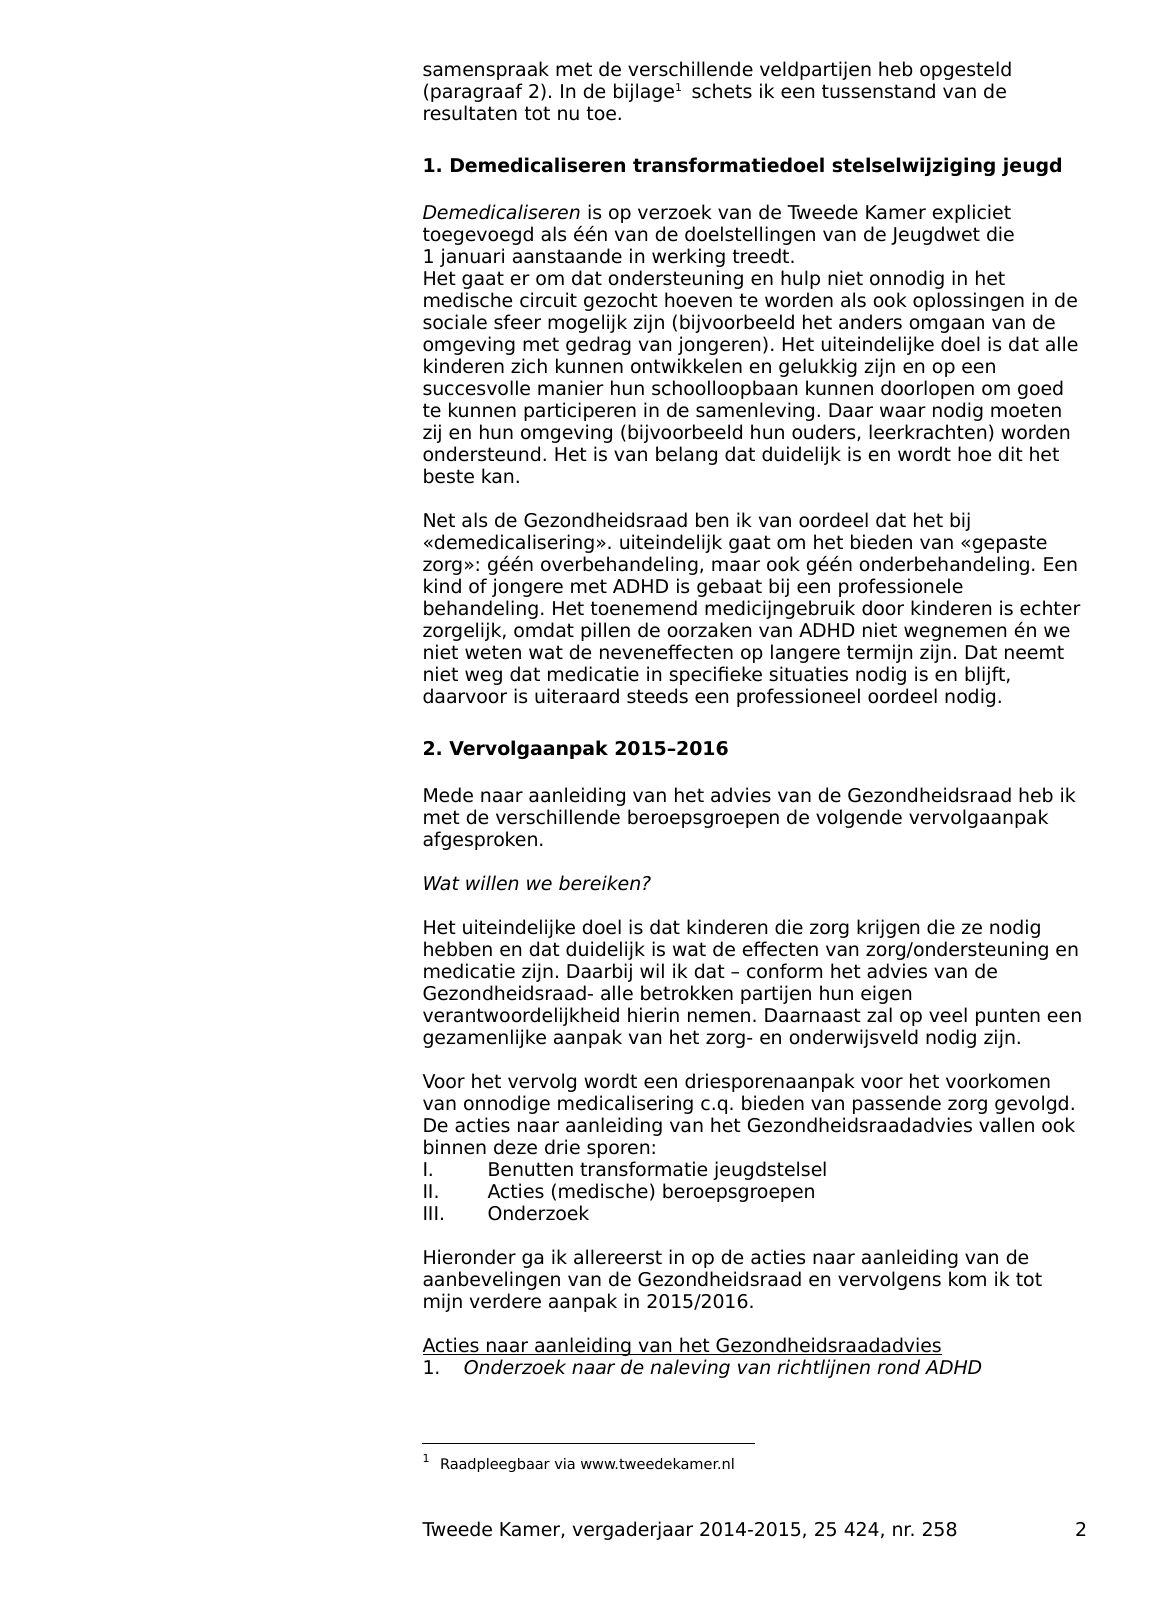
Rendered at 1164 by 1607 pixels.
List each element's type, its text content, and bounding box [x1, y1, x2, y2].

text Voor het vervolg wordt een driesporenaanpak voor het voorkomen van onnodige medicalisering c.q. bieden van passende zorg gevolgd. De acties naar aanleiding van het Gezondheidsraadadvies vallen ook binnen deze drie sporen: [422, 1071, 1087, 1159]
subtitle 1. Demedicaliseren transformatiedoel stelselwijziging jeugd [422, 155, 1087, 177]
text Net als de Gezondheidsraad ben ik van oordeel dat het bij «demedicalisering». uiteindelijk gaat om het bieden van «gepaste zorg»: géén overbehandeling, maar ook géén onderbehandeling. Een kind of jongere met ADHD is gebaat bij een professionele behandeling. Het toenemend medicijngebruik door kinderen is echter zorgelijk, omdat pillen de oorzaken van ADHD niet wegnemen én we niet weten wat de neveneffecten op langere termijn zijn. Dat neemt niet weg dat medicatie in specifieke situaties nodig is en blijft, daarvoor is uiteraard steeds een professioneel oordeel nodig. [422, 510, 1087, 708]
text samenspraak met de verschillende veldpartijen heb opgesteld (paragraaf 2). In de bijlage schets ik een tussenstand van de resultaten tot nu toe. [422, 59, 1087, 125]
text III. Onderzoek [422, 1203, 1087, 1225]
subtitle 2. Vervolgaanpak 2015–2016 [422, 738, 1087, 760]
subtitle Wat willen we bereiken? [422, 873, 1087, 895]
text Het uiteindelijke doel is dat kinderen die zorg krijgen die ze nodig hebben en dat duidelijk is wat de effecten van zorg/ondersteuning en medicatie zijn. Daarbij wil ik dat – conform het advies van de Gezondheidsraad- alle betrokken partijen hun eigen verantwoordelijkheid hierin nemen. Daarnaast zal op veel punten een gezamenlijke aanpak van het zorg- en onderwijsveld nodig zijn. [422, 917, 1087, 1049]
text II. Acties (medische) beroepsgroepen [422, 1181, 1087, 1203]
text Raadpleegbaar via www.tweedekamer.nl [422, 1452, 1087, 1474]
text Hieronder ga ik allereerst in op de acties naar aanleiding van de aanbevelingen van de Gezondheidsraad en vervolgens kom ik tot mijn verdere aanpak in 2015/2016. [422, 1247, 1087, 1313]
text Mede naar aanleiding van het advies van de Gezondheidsraad heb ik met de verschillende beroepsgroepen de volgende vervolgaanpak afgesproken. [422, 785, 1087, 851]
text 1. Onderzoek naar de naleving van richtlijnen rond ADHD [422, 1357, 1087, 1379]
text Het gaat er om dat ondersteuning en hulp niet onnodig in het medische circuit gezocht hoeven te worden als ook oplossingen in de sociale sfeer mogelijk zijn (bijvoorbeeld het anders omgaan van de omgeving met gedrag van jongeren). Het uiteindelijke doel is dat alle kinderen zich kunnen ontwikkelen en gelukkig zijn en op een succesvolle manier hun schoolloopbaan kunnen doorlopen om goed te kunnen participeren in de samenleving. Daar waar nodig moeten zij en hun omgeving (bijvoorbeeld hun ouders, leerkrachten) worden ondersteund. Het is van belang dat duidelijk is en wordt hoe dit het beste kan. [422, 268, 1087, 488]
subtitle Acties naar aanleiding van het Gezondheidsraadadvies [422, 1335, 1087, 1357]
text I. Benutten transformatie jeugdstelsel [422, 1159, 1087, 1181]
text Demedicaliseren is op verzoek van de Tweede Kamer expliciet toegevoegd als één van de doelstellingen van de Jeugdwet die 1 januari aanstaande in werking treedt. [422, 202, 1087, 268]
